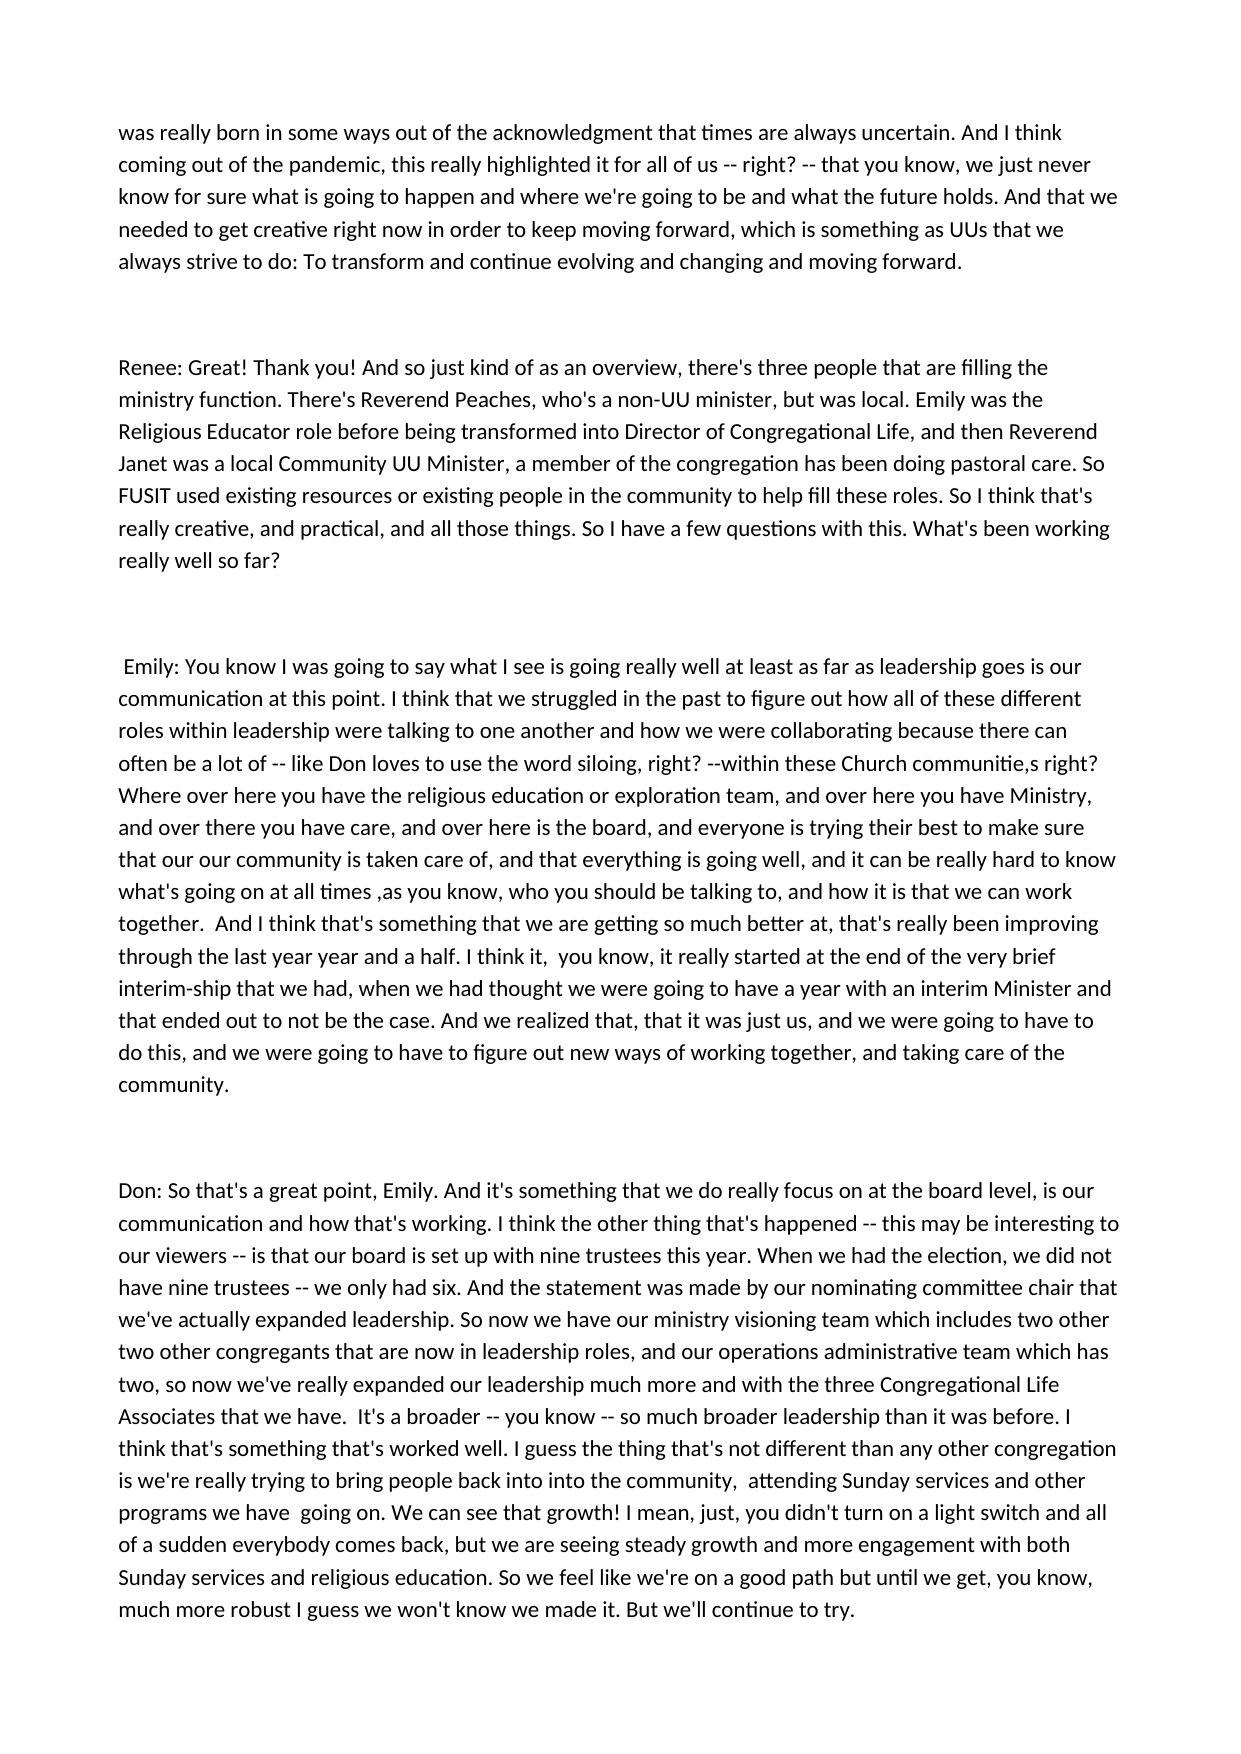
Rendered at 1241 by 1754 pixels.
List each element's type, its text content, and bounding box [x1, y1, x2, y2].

text Don: So that's a great point, Emily. And it's something that we do really focus on at the board level, is our communication and how that's working. I think the other thing that's happened -- this may be interesting to our viewers -- is that our board is set up with nine trustees this year. When we had the election, we did not have nine trustees -- we only had six. And the statement was made by our nominating committee chair that we've actually expanded leadership. So now we have our ministry visioning team which includes two other two other congregants that are now in leadership roles, and our operations administrative team which has two, so now we've really expanded our leadership much more and with the three Congregational Life Associates that we have. It's a broader -- you know -- so much broader leadership than it was before. I think that's something that's worked well. I guess the thing that's not different than any other congregation is we're really trying to bring people back into into the community, attending Sunday services and other programs we have going on. We can see that growth! I mean, just, you didn't turn on a light switch and all of a sudden everybody comes back, but we are seeing steady growth and more engagement with both Sunday services and religious education. So we feel like we're on a good path but until we get, you know, much more robust I guess we won't know we made it. But we'll continue to try. [118, 1177, 1122, 1623]
text Emily: You know I was going to say what I see is going really well at least as far as leadership goes is our communication at this point. I think that we struggled in the past to figure out how all of these different roles within leadership were talking to one another and how we were collaborating because there can often be a lot of -- like Don loves to use the word siloing, right? --within these Church communitie,s right? Where over here you have the religious education or exploration team, and over here you have Ministry, and over there you have care, and over here is the board, and everyone is trying their best to make sure that our our community is taken care of, and that everything is going well, and it can be really hard to know what's going on at all times ,as you know, who you should be talking to, and how it is that we can work together. And I think that's something that we are getting so much better at, that's really been improving through the last year year and a half. I think it, you know, it really started at the end of the very brief interim-ship that we had, when we had thought we were going to have a year with an interim Minister and that ended out to not be the case. And we realized that, that it was just us, and we were going to have to do this, and we were going to have to figure out new ways of working together, and taking care of the community. [118, 652, 1122, 1098]
text Renee: Great! Thank you! And so just kind of as an overview, there's three people that are filling the ministry function. There's Reverend Peaches, who's a non-UU minister, but was local. Emily was the Religious Educator role before being transformed into Director of Congregational Life, and then Reverend Janet was a local Community UU Minister, a member of the congregation has been doing pastoral care. So FUSIT used existing resources or existing people in the community to help fill these roles. So I think that's really creative, and practical, and all those things. So I have a few questions with this. What's been working really well so far? [118, 353, 1122, 574]
text was really born in some ways out of the acknowledgment that times are always uncertain. And I think coming out of the pandemic, this really highlighted it for all of us -- right? -- that you know, we just never know for sure what is going to happen and where we're going to be and what the future holds. And that we needed to get creative right now in order to keep moving forward, which is something as UUs that we always strive to do: To transform and continue evolving and changing and moving forward. [118, 118, 1122, 275]
